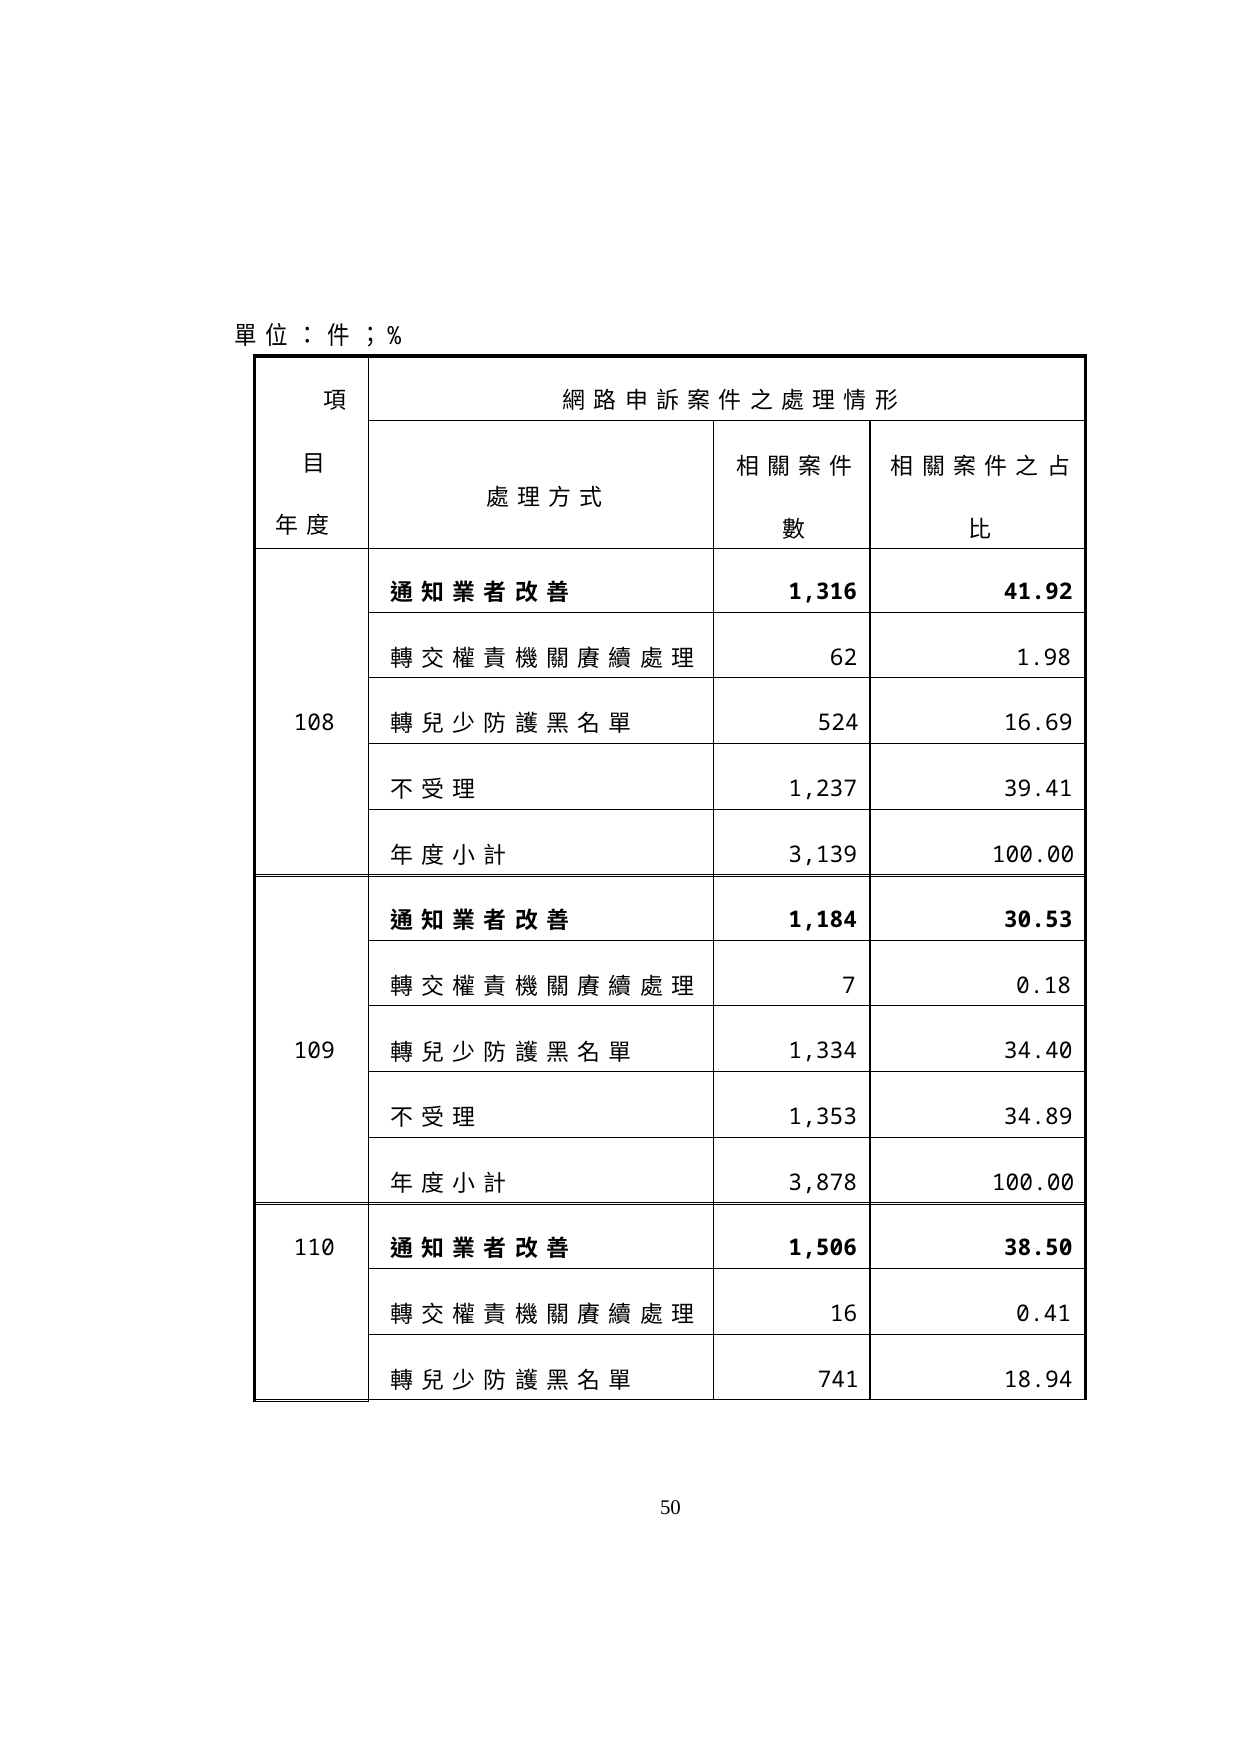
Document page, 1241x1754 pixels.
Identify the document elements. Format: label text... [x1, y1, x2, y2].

table_cell 1,237 [714, 744, 869, 808]
table_cell 3,878 [714, 1138, 869, 1202]
table_cell 1,316 [714, 549, 869, 612]
table_cell 轉兒少防護黑名單 [369, 678, 713, 743]
table_cell 1.98 [871, 613, 1084, 677]
table_cell 0.41 [871, 1269, 1084, 1333]
table_header 網路申訴案件之處理情形 [369, 358, 1084, 420]
table_cell 年度小計 [369, 1138, 713, 1202]
text 單位：件；% [177, 229, 1063, 354]
table_cell 100.00 [871, 810, 1084, 874]
table_cell 不受理 [369, 1072, 713, 1137]
table_cell 39.41 [871, 744, 1084, 808]
table_cell 41.92 [871, 549, 1084, 612]
table_cell 轉交權責機關賡續處理 [369, 613, 713, 677]
table_cell 轉交權責機關賡續處理 [369, 1269, 713, 1333]
table_cell 通知業者改善 [369, 549, 713, 612]
table_cell 轉交權責機關賡續處理 [369, 941, 713, 1005]
table_cell 30.53 [871, 877, 1084, 940]
table_cell 轉兒少防護黑名單 [369, 1006, 713, 1071]
table_cell 3,139 [714, 810, 869, 874]
table_cell 通知業者改善 [369, 877, 713, 940]
table_cell 相關案件之占比 [871, 421, 1084, 548]
table_cell 相關案件數 [714, 421, 869, 548]
table_cell 處理方式 [369, 421, 713, 548]
table_cell 34.40 [871, 1006, 1084, 1071]
table_cell 741 [714, 1335, 869, 1399]
table_cell 0.18 [871, 941, 1084, 1005]
table_cell 62 [714, 613, 869, 677]
table_header 項目 年度 [256, 358, 368, 548]
table_cell 年度小計 [369, 810, 713, 874]
table_cell 1,353 [714, 1072, 869, 1137]
table_cell 18.94 [871, 1335, 1084, 1399]
table_cell 16.69 [871, 678, 1084, 743]
table_cell 通知業者改善 [369, 1205, 713, 1268]
table_cell 109 [256, 877, 368, 1202]
table_cell 不受理 [369, 744, 713, 808]
table_cell 108 [256, 549, 368, 874]
table_cell 524 [714, 678, 869, 743]
table_cell 1,334 [714, 1006, 869, 1071]
table_cell 38.50 [871, 1205, 1084, 1268]
table_cell 100.00 [871, 1138, 1084, 1202]
table_cell 1,506 [714, 1205, 869, 1268]
table_cell 1,184 [714, 877, 869, 940]
table_cell 轉兒少防護黑名單 [369, 1335, 713, 1399]
table_cell 7 [714, 941, 869, 1005]
table_cell 16 [714, 1269, 869, 1333]
table_cell 110 [256, 1205, 368, 1399]
table_cell 34.89 [871, 1072, 1084, 1137]
